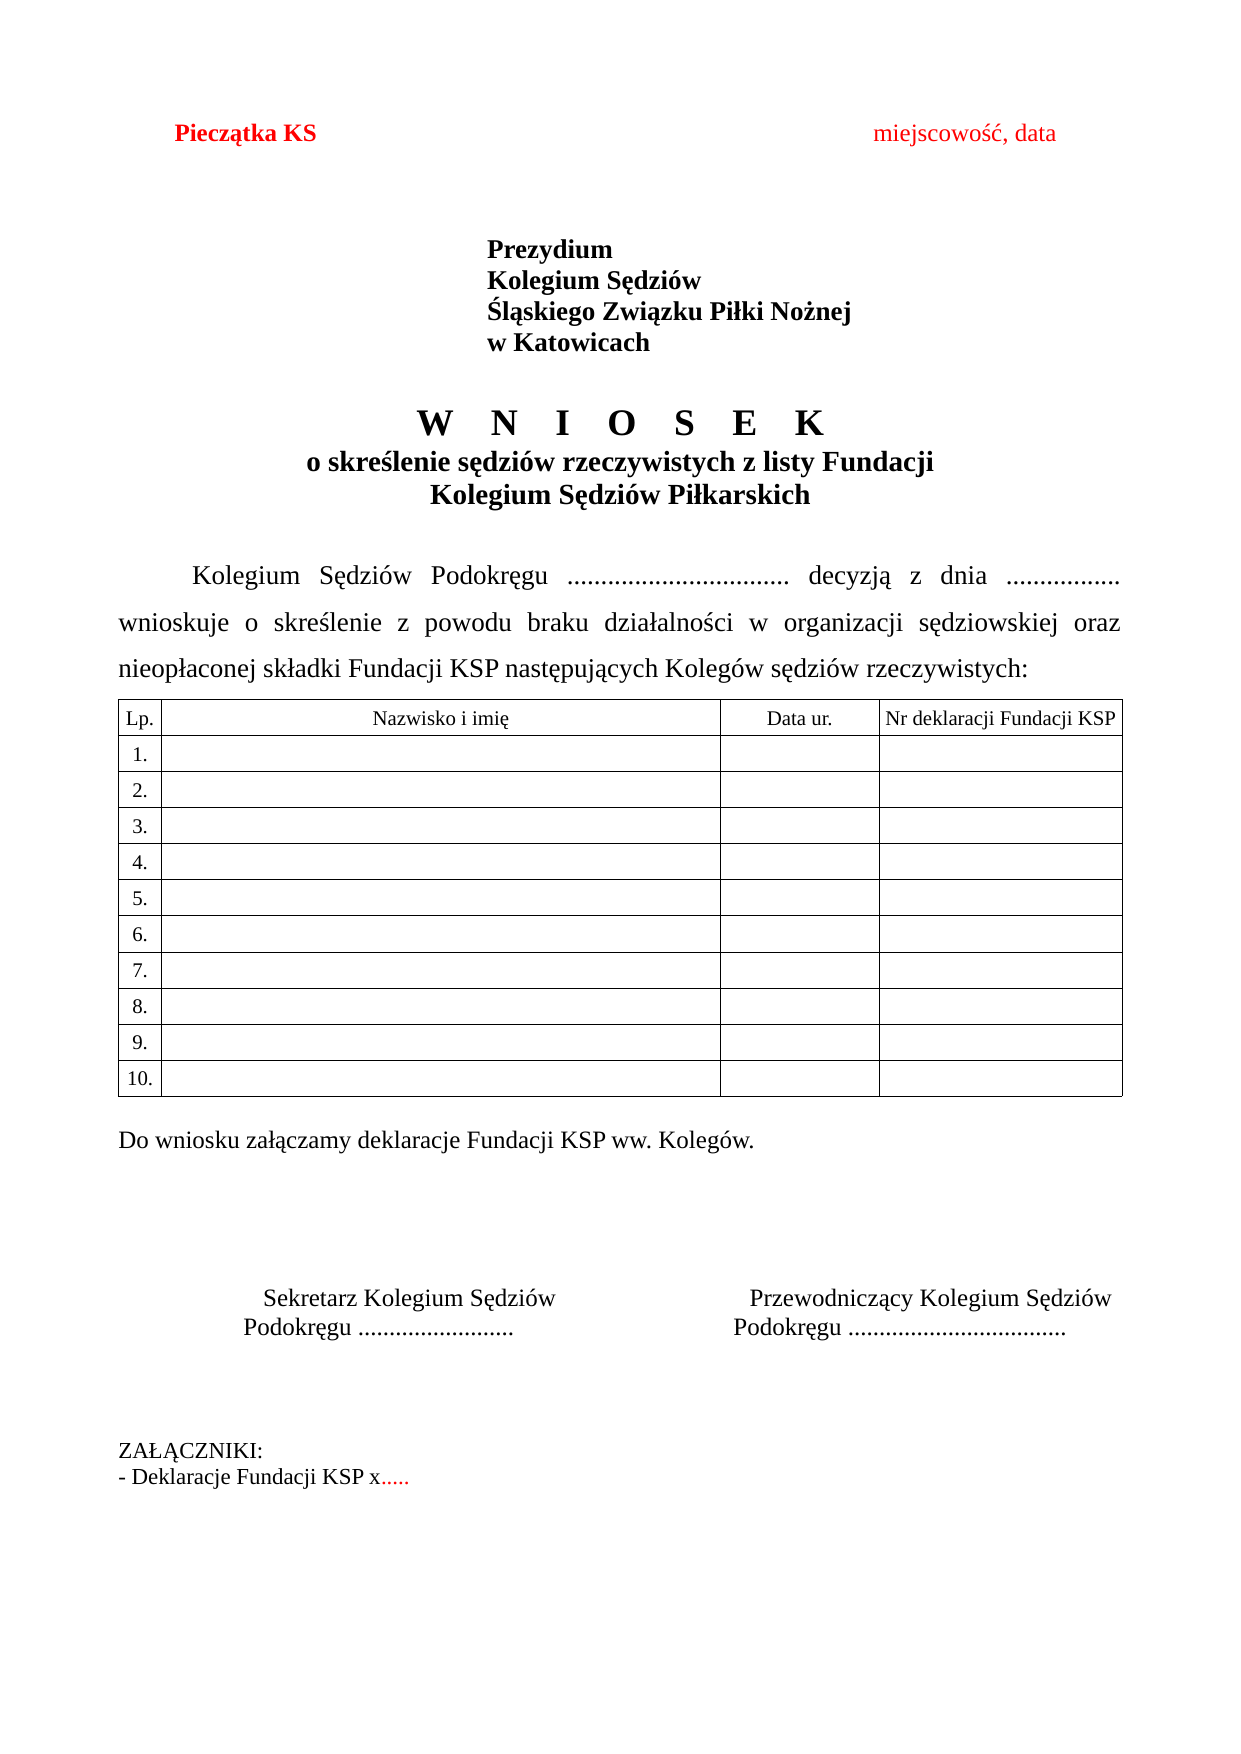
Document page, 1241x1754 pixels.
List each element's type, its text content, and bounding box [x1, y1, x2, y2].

table_cell [721, 736, 879, 771]
table_cell [721, 1025, 879, 1059]
table_cell [721, 989, 879, 1023]
table_cell [162, 953, 720, 987]
table_cell [880, 916, 1122, 951]
table_cell 7. [119, 953, 161, 987]
table_header Data ur. [721, 700, 879, 735]
table_cell [721, 844, 879, 879]
table_cell [721, 880, 879, 915]
text Pieczątka KS miejscowość, data [118, 118, 1122, 147]
table_cell [162, 736, 720, 771]
table_cell 5. [119, 880, 161, 915]
table_cell [721, 808, 879, 843]
table_cell 1. [119, 736, 161, 771]
table_cell [721, 916, 879, 951]
table_cell [880, 953, 1122, 987]
table_header Nr deklaracji Fundacji KSP [880, 700, 1122, 735]
table_cell [162, 772, 720, 807]
table_cell [880, 880, 1122, 915]
table_cell 8. [119, 989, 161, 1023]
text o skreślenie sędziów rzeczywistych z listy Fundacji [118, 444, 1122, 477]
table_cell 2. [119, 772, 161, 807]
text Podokręgu ......................... Podokręgu ................................... [118, 1312, 1122, 1341]
text ZAŁĄCZNIKI: [118, 1437, 1122, 1463]
table_cell [880, 1025, 1122, 1059]
table_cell 4. [119, 844, 161, 879]
text Kolegium Sędziów Podokręgu ................................. decyzją z dnia ................. wnioskuje o skreślenie z powodu braku działalności w organizacji sędziowskiej oraz nieopłaconej składki Fundacji KSP następujących Kolegów sędziów rzeczywistych: [118, 559, 1122, 684]
table_cell [162, 880, 720, 915]
table_cell [162, 1025, 720, 1059]
table_cell [880, 736, 1122, 771]
table_cell [162, 1061, 720, 1096]
table_header Lp. [119, 700, 161, 735]
text Kolegium Sędziów Piłkarskich [118, 477, 1122, 511]
table_cell [162, 916, 720, 951]
text W N I O S E K [118, 401, 1122, 444]
table_cell [880, 808, 1122, 843]
table_cell [880, 772, 1122, 807]
table_cell [162, 808, 720, 843]
table_cell [880, 1061, 1122, 1096]
table_header Nazwisko i imię [162, 700, 720, 735]
table_cell [721, 1061, 879, 1096]
text Sekretarz Kolegium Sędziów Przewodniczący Kolegium Sędziów [118, 1283, 1122, 1312]
table_cell 10. [119, 1061, 161, 1096]
text - Deklaracje Fundacji KSP x..... [118, 1463, 1122, 1489]
table_cell [880, 989, 1122, 1023]
text Do wniosku załączamy deklaracje Fundacji KSP ww. Kolegów. [118, 1125, 1122, 1154]
text Śląskiego Związku Piłki Nożnej [118, 295, 1122, 327]
table_cell [162, 989, 720, 1023]
table_cell [721, 772, 879, 807]
table_cell 3. [119, 808, 161, 843]
table_cell [162, 844, 720, 879]
table_cell 6. [119, 916, 161, 951]
text Kolegium Sędziów [118, 264, 1122, 295]
text w Katowicach [118, 327, 1122, 358]
table_cell 9. [119, 1025, 161, 1059]
table_cell [721, 953, 879, 987]
table_cell [880, 844, 1122, 879]
text Prezydium [118, 233, 1122, 264]
